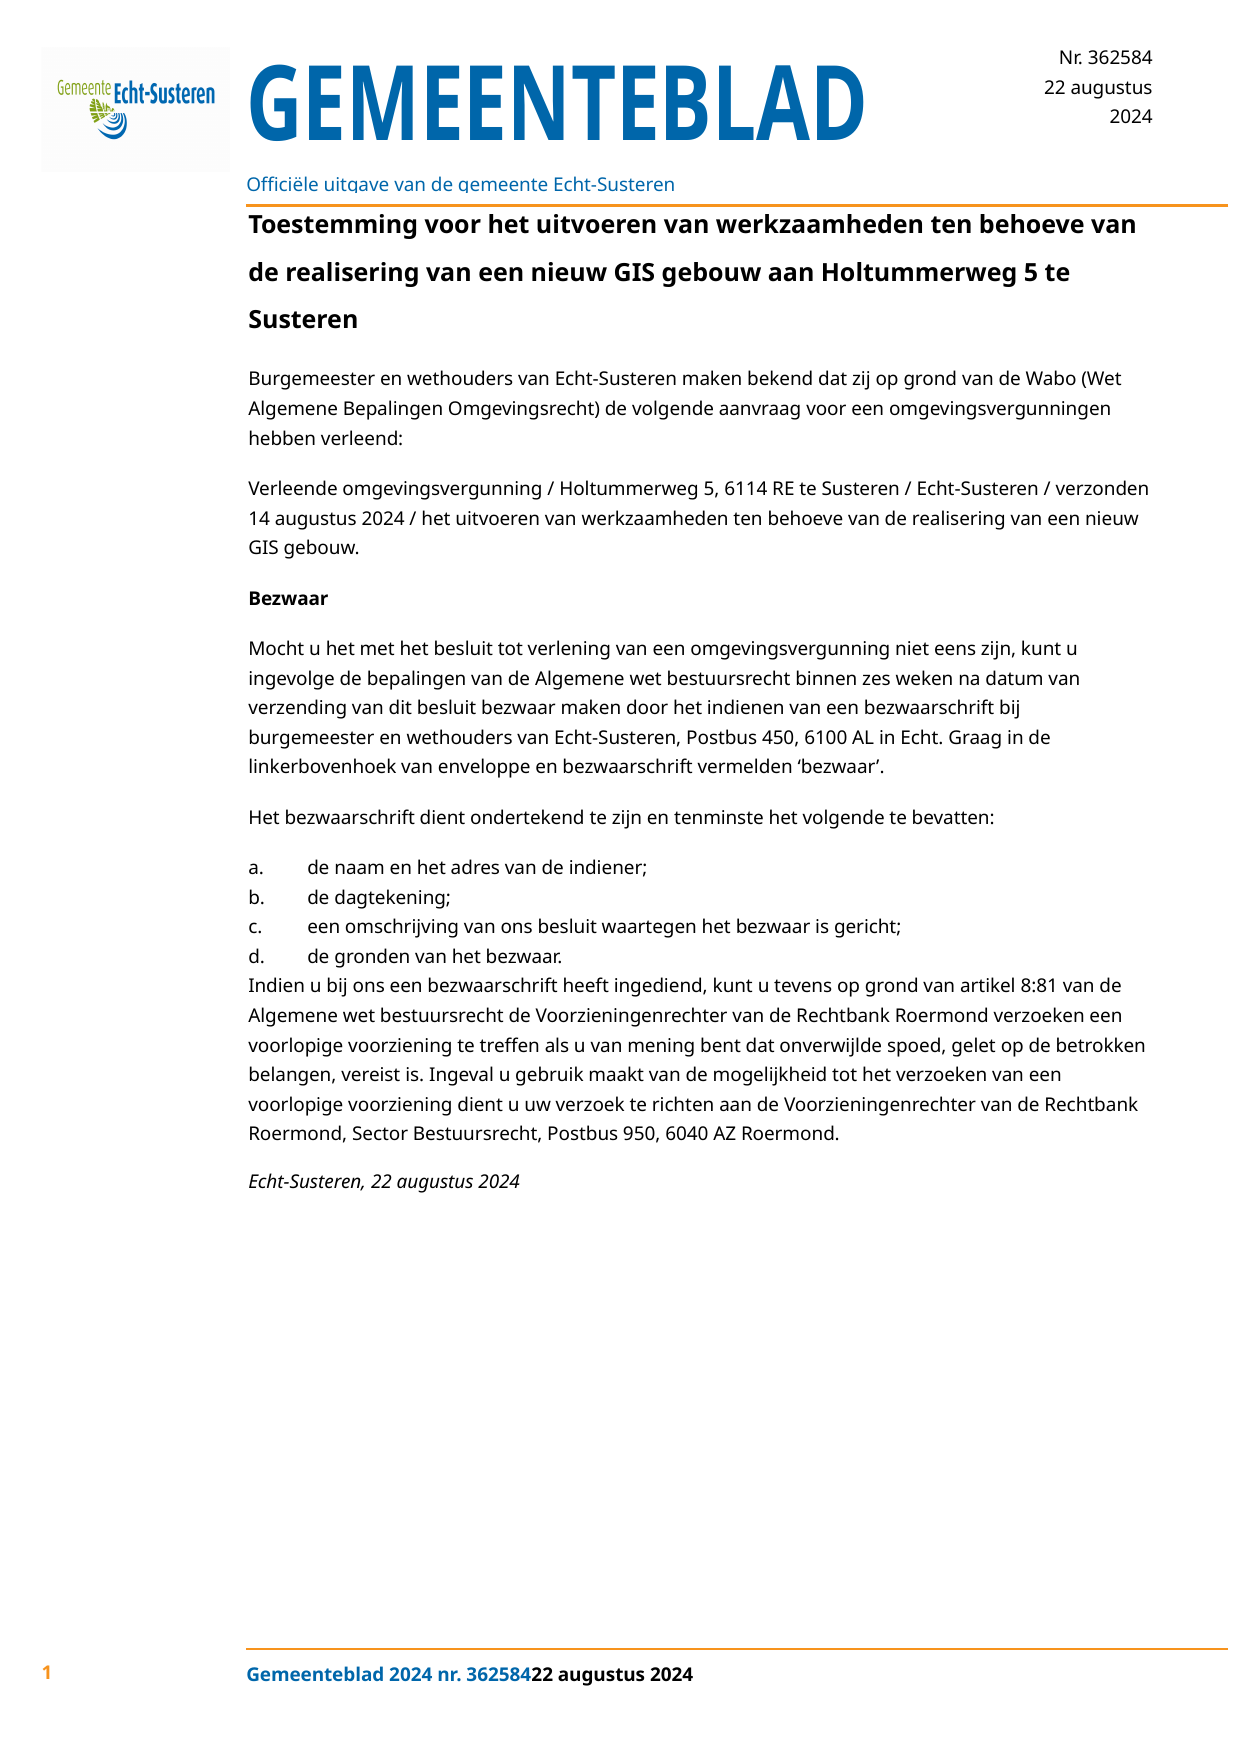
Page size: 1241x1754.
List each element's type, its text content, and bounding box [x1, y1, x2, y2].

text Het bezwaarschrift dient ondertekend te zijn en tenminste het volgende te bevatten: [248, 804, 1152, 829]
picture [41, 47, 231, 172]
list een omschrijving van ons besluit waartegen het bezwaar is gericht; [248, 913, 1152, 939]
list de naam en het adres van de indiener; [248, 854, 1152, 880]
text Bezwaar [248, 585, 1152, 610]
text Mocht u het met het besluit tot verlening van een omgevingsvergunning niet eens zijn, kunt u ingevolge de bepalingen van de Algemene wet bestuursrecht binnen zes weken na datum van verzending van dit besluit bezwaar maken door het indienen van een bezwaarschrift bij burgemeester en wethouders van Echt-Susteren, Postbus 450, 6100 AL in Echt. Graag in de linkerbovenhoek van enveloppe en bezwaarschrift vermelden ‘bezwaar’. [248, 635, 1152, 779]
text Indien u bij ons een bezwaarschrift heeft ingediend, kunt u tevens op grond van artikel 8:81 van de Algemene wet bestuursrecht de Voorzieningenrechter van de Rechtbank Roermond verzoeken een voorlopige voorziening te treffen als u van mening bent dat onverwijlde spoed, gelet op de betrokken belangen, vereist is. Ingeval u gebruik maakt van de mogelijkheid tot het verzoeken van een voorlopige voorziening dient u uw verzoek te richten aan de Voorzieningenrechter van de Rechtbank Roermond, Sector Bestuursrecht, Postbus 950, 6040 AZ Roermond. [248, 973, 1152, 1146]
list de gronden van het bezwaar. [248, 943, 1152, 969]
text Toestemming voor het uitvoeren van werkzaamheden ten behoeve van de realisering van een nieuw GIS gebouw aan Holtummerweg 5 te Susteren [248, 207, 1152, 336]
text Burgemeester en wethouders van Echt-Susteren maken bekend dat zij op grond van de Wabo (Wet Algemene Bepalingen Omgevingsrecht) de volgende aanvraag voor een omgevingsvergunningen hebben verleend: [248, 366, 1152, 450]
text Verleende omgevingsvergunning / Holtummerweg 5, 6114 RE te Susteren / Echt-Susteren / verzonden 14 augustus 2024 / het uitvoeren van werkzaamheden ten behoeve van de realisering van een nieuw GIS gebouw. [248, 475, 1152, 560]
list de dagtekening; [248, 884, 1152, 909]
text Echt-Susteren, 22 augustus 2024 [248, 1168, 1152, 1194]
